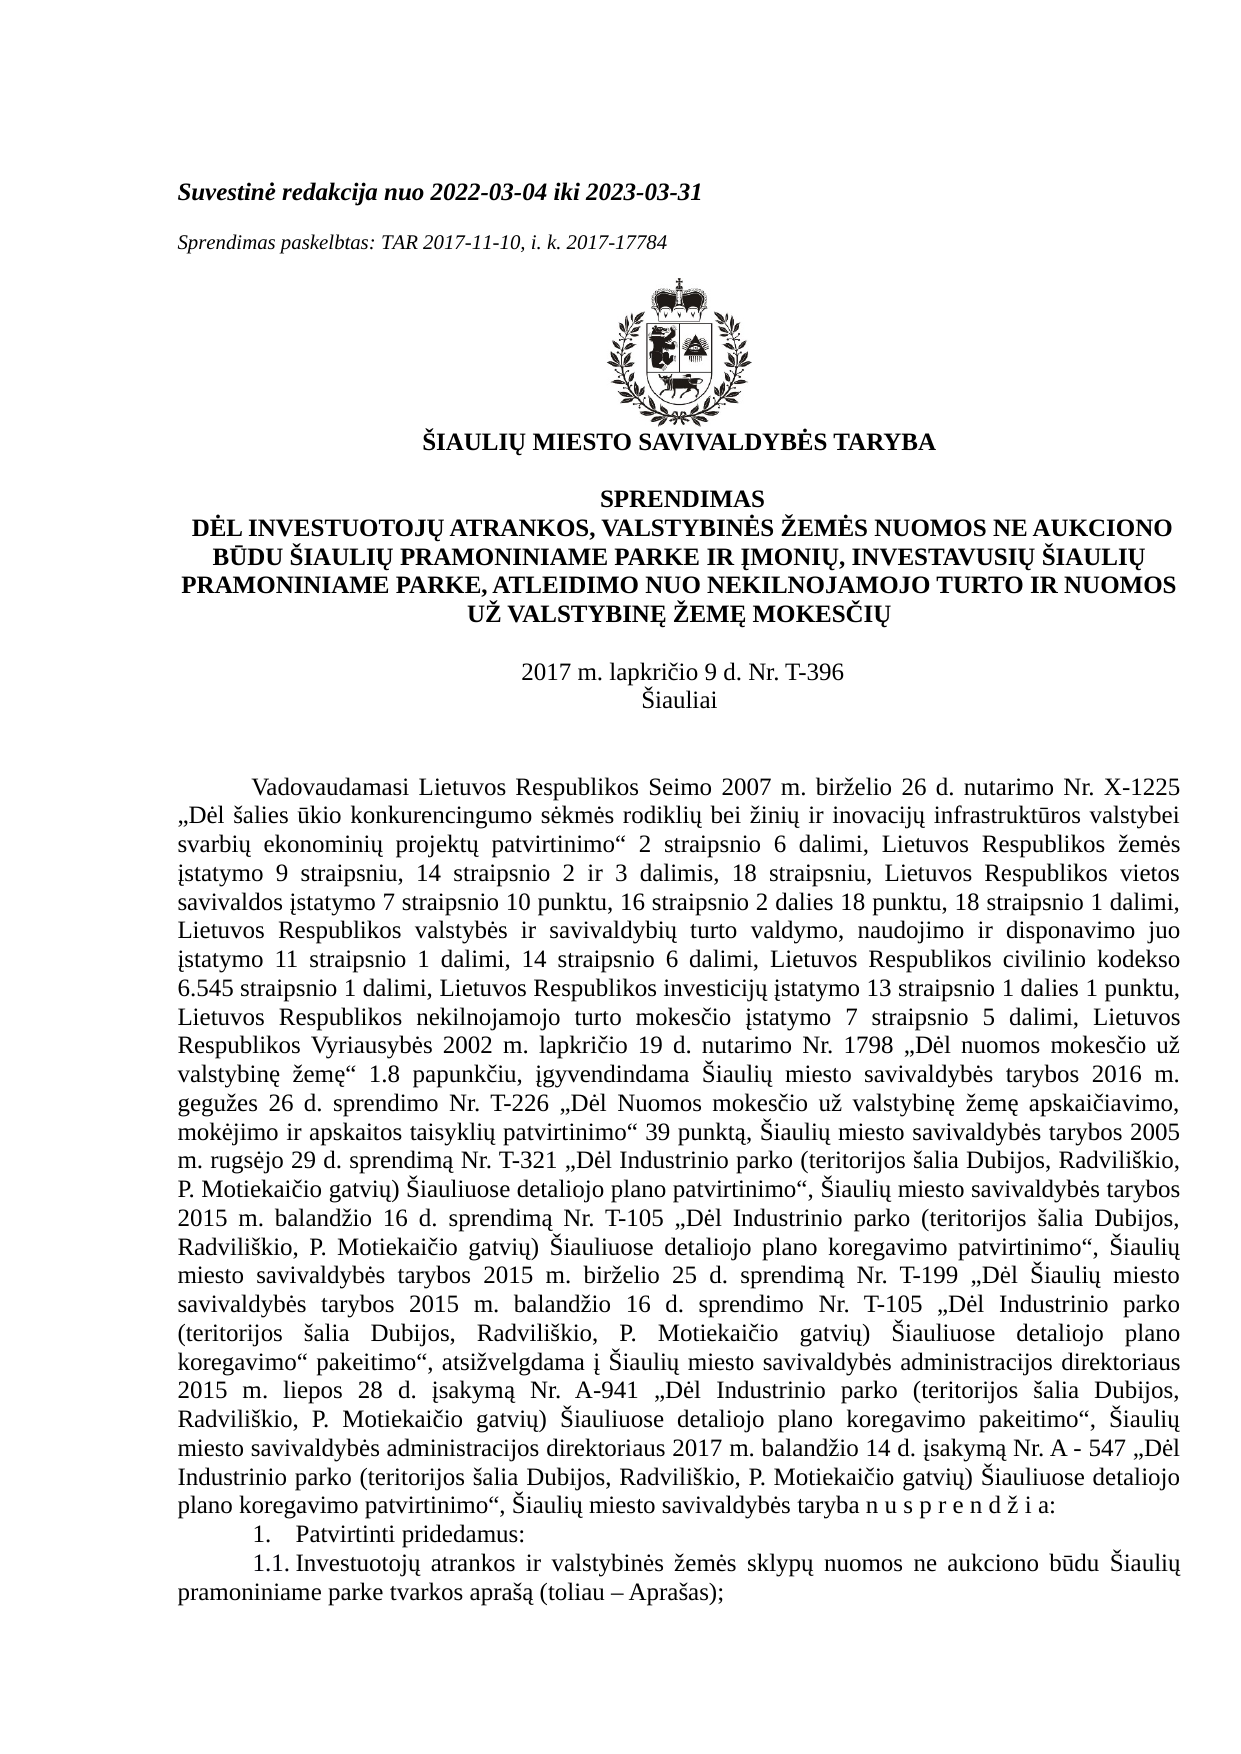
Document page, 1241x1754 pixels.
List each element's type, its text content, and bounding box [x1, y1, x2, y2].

text ŠIAULIŲ MIESTO SAVIVALDYBĖS TARYBA [177, 427, 1181, 455]
text DĖL INVESTUOTOJŲ ATRANKOS, VALSTYBINĖS ŽEMĖS NUOMOS NE AUKCIONO BŪDU ŠIAULIŲ PRAMONINIAME PARKE IR ĮMONIŲ, INVESTAVUSIŲ ŠIAULIŲ PRAMONINIAME PARKE, ATLEIDIMO NUO NEKILNOJAMOJO TURTO IR NUOMOS UŽ VALSTYBINĘ ŽEMĘ MOKESČIŲ [177, 513, 1181, 628]
text 1. Patvirtinti pridedamus: [177, 1519, 1181, 1548]
text 2017 m. lapkričio 9 d. Nr. T-396 [177, 657, 1181, 685]
text Šiauliai [177, 685, 1181, 714]
text 1.1. Investuotojų atrankos ir valstybinės žemės sklypų nuomos ne aukciono būdu Šiaulių pramoniniame parke tvarkos aprašą (toliau – Aprašas); [177, 1548, 1181, 1605]
text SPRENDIMAS [177, 484, 1181, 513]
text Vadovaudamasi Lietuvos Respublikos Seimo 2007 m. birželio 26 d. nutarimo Nr. X-1225 „Dėl šalies ūkio konkurencingumo sėkmės rodiklių bei žinių ir inovacijų infrastruktūros valstybei svarbių ekonominių projektų patvirtinimo“ 2 straipsnio 6 dalimi, Lietuvos Respublikos žemės įstatymo 9 straipsniu, 14 straipsnio 2 ir 3 dalimis, 18 straipsniu, Lietuvos Respublikos vietos savivaldos įstatymo 7 straipsnio 10 punktu, 16 straipsnio 2 dalies 18 punktu, 18 straipsnio 1 dalimi, Lietuvos Respublikos valstybės ir savivaldybių turto valdymo, naudojimo ir disponavimo juo įstatymo 11 straipsnio 1 dalimi, 14 straipsnio 6 dalimi, Lietuvos Respublikos civilinio kodekso 6.545 straipsnio 1 dalimi, Lietuvos Respublikos investicijų įstatymo 13 straipsnio 1 dalies 1 punktu, Lietuvos Respublikos nekilnojamojo turto mokesčio įstatymo 7 straipsnio 5 dalimi, Lietuvos Respublikos Vyriausybės 2002 m. lapkričio 19 d. nutarimo Nr. 1798 „Dėl nuomos mokesčio už valstybinę žemę“ 1.8 papunkčiu, įgyvendindama Šiaulių miesto savivaldybės tarybos 2016 m. gegužes 26 d. sprendimo Nr. T-226 „Dėl Nuomos mokesčio už valstybinę žemę apskaičiavimo, mokėjimo ir apskaitos taisyklių patvirtinimo“ 39 punktą, Šiaulių miesto savivaldybės tarybos 2005 m. rugsėjo 29 d. sprendimą Nr. T-321 „Dėl Industrinio parko (teritorijos šalia Dubijos, Radviliškio, P. Motiekaičio gatvių) Šiauliuose detaliojo plano patvirtinimo“, Šiaulių miesto savivaldybės tarybos 2015 m. balandžio 16 d. sprendimą Nr. T-105 „Dėl Industrinio parko (teritorijos šalia Dubijos, Radviliškio, P. Motiekaičio gatvių) Šiauliuose detaliojo plano koregavimo patvirtinimo“, Šiaulių miesto savivaldybės tarybos 2015 m. birželio 25 d. sprendimą Nr. T-199 „Dėl Šiaulių miesto savivaldybės tarybos 2015 m. balandžio 16 d. sprendimo Nr. T-105 „Dėl Industrinio parko (teritorijos šalia Dubijos, Radviliškio, P. Motiekaičio gatvių) Šiauliuose detaliojo plano koregavimo“ pakeitimo“, atsižvelgdama į Šiaulių miesto savivaldybės administracijos direktoriaus 2015 m. liepos 28 d. įsakymą Nr. A-941 „Dėl Industrinio parko (teritorijos šalia Dubijos, Radviliškio, P. Motiekaičio gatvių) Šiauliuose detaliojo plano koregavimo pakeitimo“, Šiaulių miesto savivaldybės administracijos direktoriaus 2017 m. balandžio 14 d. įsakymą Nr. A - 547 „Dėl Industrinio parko (teritorijos šalia Dubijos, Radviliškio, P. Motiekaičio gatvių) Šiauliuose detaliojo plano koregavimo patvirtinimo“, Šiaulių miesto savivaldybės taryba n u s p r e n d ž i a: [177, 772, 1181, 1519]
text Sprendimas paskelbtas: TAR 2017-11-10, i. k. 2017-17784 [177, 230, 1181, 254]
text Suvestinė redakcija nuo 2022-03-04 iki 2023-03-31 [177, 177, 1181, 206]
